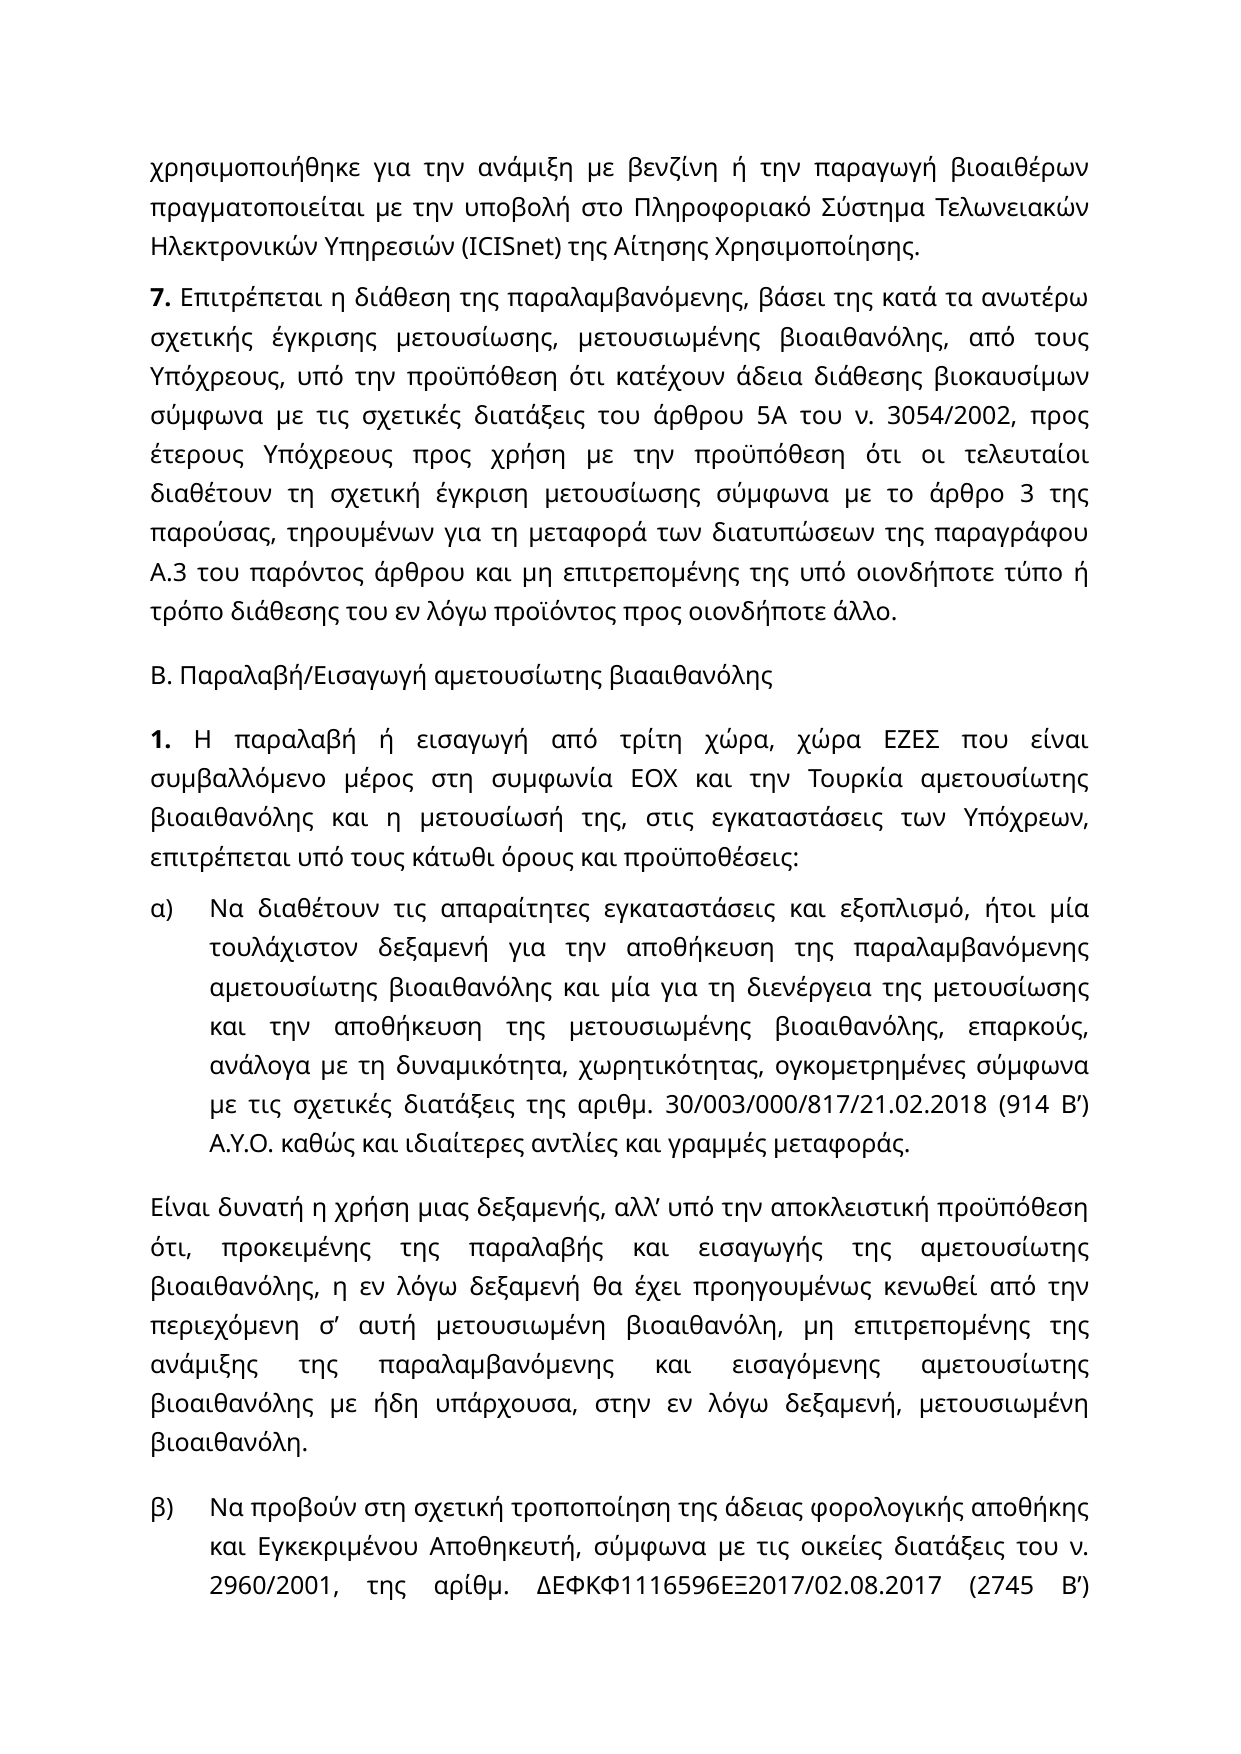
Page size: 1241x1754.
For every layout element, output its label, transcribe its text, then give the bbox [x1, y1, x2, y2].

list α) Να διαθέτουν τις απαραίτητες εγκαταστάσεις και εξοπλισμό, ήτοι μία τουλάχιστον δεξαμενή για την αποθήκευση της παραλαμβανόμενης αμετουσίωτης βιοαιθανόλης και μία για τη διενέργεια της μετουσίωσης και την αποθήκευση της μετουσιωμένης βιοαιθανόλης, επαρκούς, ανάλογα με τη δυναμικότητα, χωρητικότητας, ογκομετρημένες σύμφωνα με τις σχετικές διατάξεις της αριθμ. 30/003/000/817/21.02.2018 (914 Β’) Α.Υ.Ο. καθώς και ιδιαίτερες αντλίες και γραμμές μεταφοράς. [150, 891, 1090, 1160]
text Είναι δυνατή η χρήση μιας δεξαμενής, αλλ’ υπό την αποκλειστική προϋπόθεση ότι, προκειμένης της παραλαβής και εισαγωγής της αμετουσίωτης βιοαιθανόλης, η εν λόγω δεξαμενή θα έχει προηγουμένως κενωθεί από την περιεχόμενη σ’ αυτή μετουσιωμένη βιοαιθανόλη, μη επιτρεπομένης της ανάμιξης της παραλαμβανόμενης και εισαγόμενης αμετουσίωτης βιοαιθανόλης με ήδη υπάρχουσα, στην εν λόγω δεξαμενή, μετουσιωμένη βιοαιθανόλη. [150, 1190, 1090, 1459]
list β) Να προβούν στη σχετική τροποποίηση της άδειας φορολογικής αποθήκης και Εγκεκριμένου Αποθηκευτή, σύμφωνα με τις οικείες διατάξεις του ν. 2960/2001, της αρίθμ. ΔΕΦΚΦ1116596ΕΞ2017/02.08.2017 (2745 Β’) [150, 1489, 1090, 1602]
text 1. Η παραλαβή ή εισαγωγή από τρίτη χώρα, χώρα ΕΖΕΣ που είναι συμβαλλόμενο μέρος στη συμφωνία ΕΟΧ και την Τουρκία αμετουσίωτης βιοαιθανόλης και η μετουσίωσή της, στις εγκαταστάσεις των Υπόχρεων, επιτρέπεται υπό τους κάτωθι όρους και προϋποθέσεις: [150, 722, 1090, 873]
text Β. Παραλαβή/Εισαγωγή αμετουσίωτης βιααιθανόλης [150, 657, 1090, 692]
text 7. Επιτρέπεται η διάθεση της παραλαμβανόμενης, βάσει της κατά τα ανωτέρω σχετικής έγκρισης μετουσίωσης, μετουσιωμένης βιοαιθανόλης, από τους Υπόχρεους, υπό την προϋπόθεση ότι κατέχουν άδεια διάθεσης βιοκαυσίμων σύμφωνα με τις σχετικές διατάξεις του άρθρου 5Α του ν. 3054/2002, προς έτερους Υπόχρεους προς χρήση με την προϋπόθεση ότι οι τελευταίοι διαθέτουν τη σχετική έγκριση μετουσίωσης σύμφωνα με το άρθρο 3 της παρούσας, τηρουμένων για τη μεταφορά των διατυπώσεων της παραγράφου Α.3 του παρόντος άρθρου και μη επιτρεπομένης της υπό οιονδήποτε τύπο ή τρόπο διάθεσης του εν λόγω προϊόντος προς οιονδήποτε άλλο. [150, 280, 1090, 627]
text χρησιμοποιήθηκε για την ανάμιξη με βενζίνη ή την παραγωγή βιοαιθέρων πραγματοποιείται με την υποβολή στο Πληροφοριακό Σύστημα Τελωνειακών Ηλεκτρονικών Υπηρεσιών (ICISnet) της Αίτησης Χρησιμοποίησης. [150, 150, 1090, 262]
